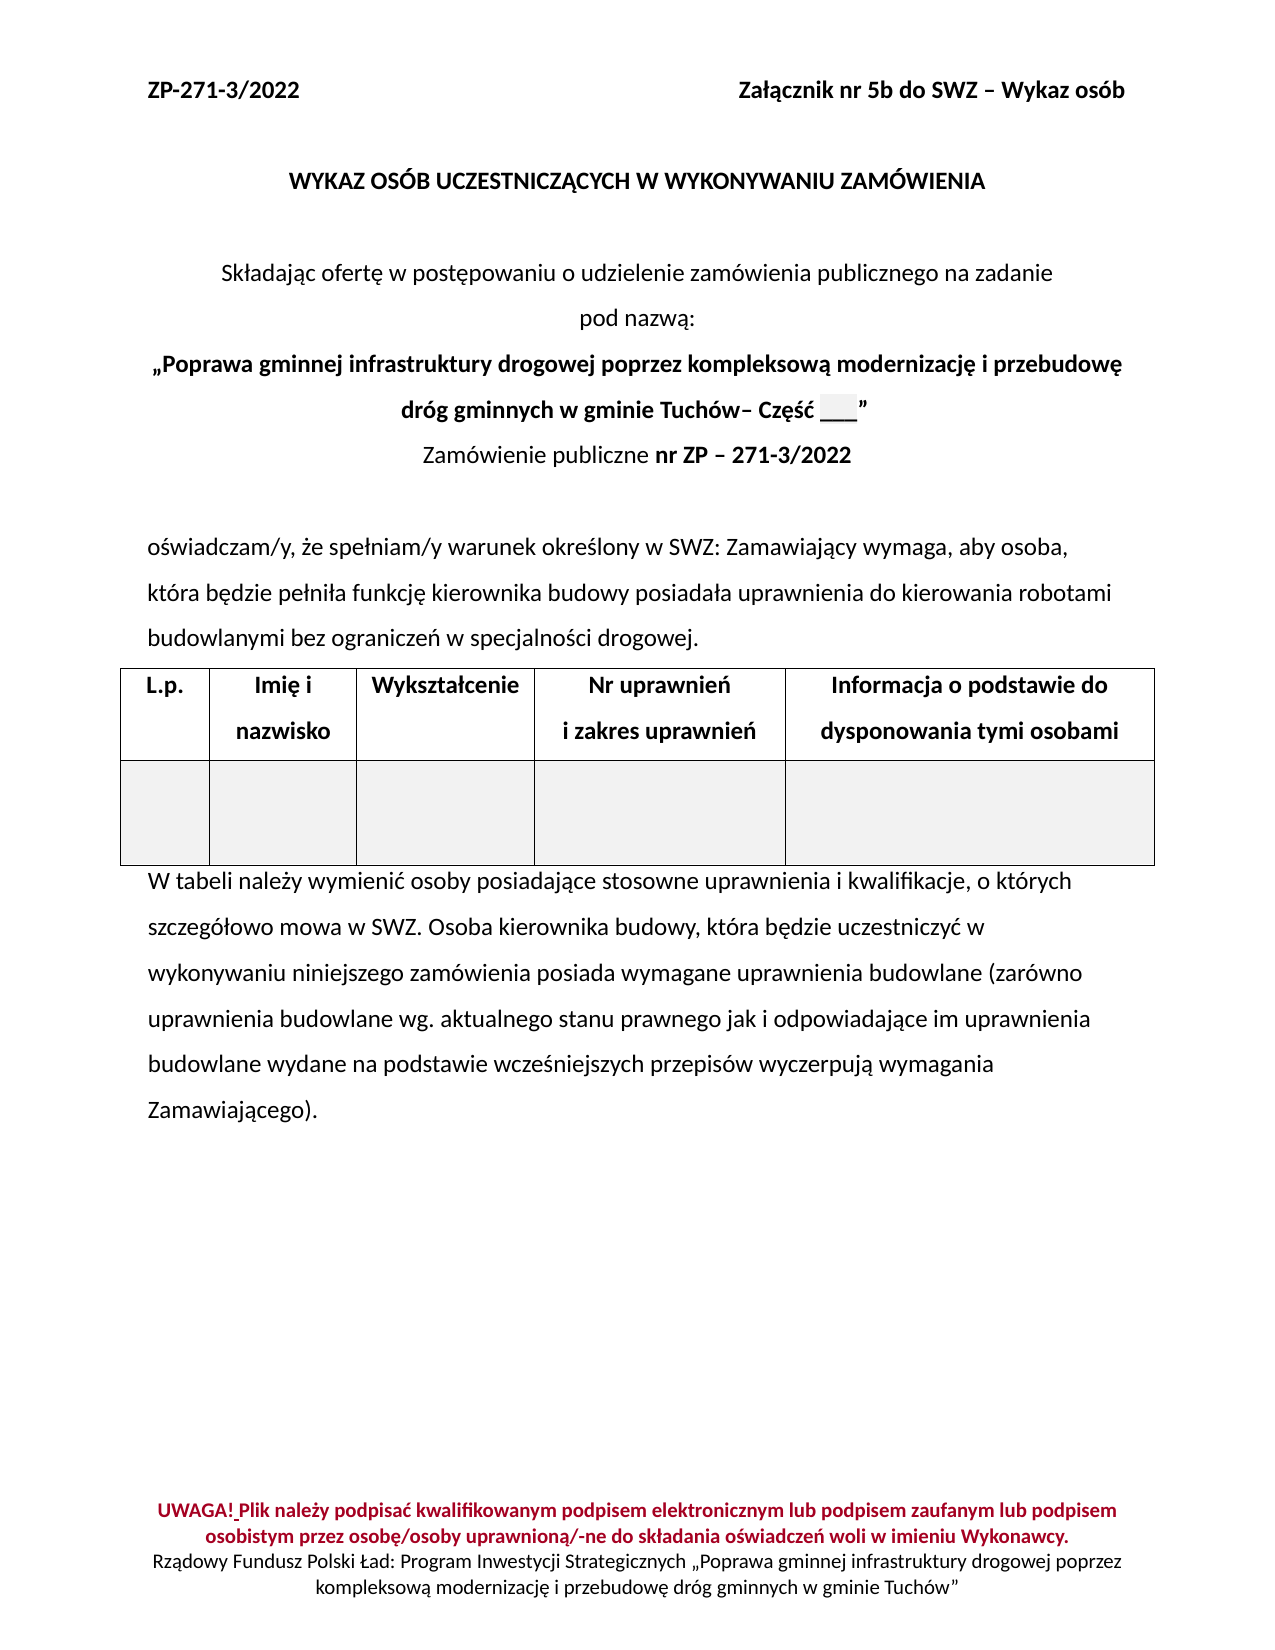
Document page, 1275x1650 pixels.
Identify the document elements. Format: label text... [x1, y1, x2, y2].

table_cell [121, 761, 209, 864]
table_header Imię i nazwisko [210, 669, 356, 760]
text oświadczam/y, że spełniam/y warunek określony w SWZ: Zamawiający wymaga, aby osoba, która będzie pełniła funkcję kierownika budowy posiadała uprawnienia do kierowania robotami budowlanymi bez ograniczeń w specjalności drogowej. [147, 531, 1127, 653]
table_header L.p. [121, 669, 209, 760]
table_cell [786, 761, 1154, 864]
text WYKAZ OSÓB UCZESTNICZĄCYCH W WYKONYWANIU ZAMÓWIENIA [147, 165, 1127, 196]
text Składając ofertę w postępowaniu o udzielenie zamówienia publicznego na zadanie [147, 257, 1127, 287]
text ZP-271-3/2022 Załącznik nr 5b do SWZ – Wykaz osób [148, 74, 1127, 104]
text pod nazwą: [147, 302, 1127, 333]
table_cell [535, 761, 785, 864]
text W tabeli należy wymienić osoby posiadające stosowne uprawnienia i kwalifikacje, o których szczegółowo mowa w SWZ. Osoba kierownika budowy, która będzie uczestniczyć w wykonywaniu niniejszego zamówienia posiada wymagane uprawnienia budowlane (zarówno uprawnienia budowlane wg. aktualnego stanu prawnego jak i odpowiadające im uprawnienia budowlane wydane na podstawie wcześniejszych przepisów wyczerpują wymagania Zamawiającego). [148, 866, 1127, 1125]
text Zamówienie publiczne nr ZP – 271-3/2022 [147, 439, 1127, 470]
text „Poprawa gminnej infrastruktury drogowej poprzez kompleksową modernizację i przebudowę dróg gminnych w gminie Tuchów– Część ___” [147, 348, 1127, 424]
table_header Wykształcenie [357, 669, 534, 760]
table_header Nr uprawnień i zakres uprawnień [535, 669, 785, 760]
table_cell [210, 761, 356, 864]
table_cell [357, 761, 534, 864]
table_header Informacja o podstawie do dysponowania tymi osobami [786, 669, 1154, 760]
